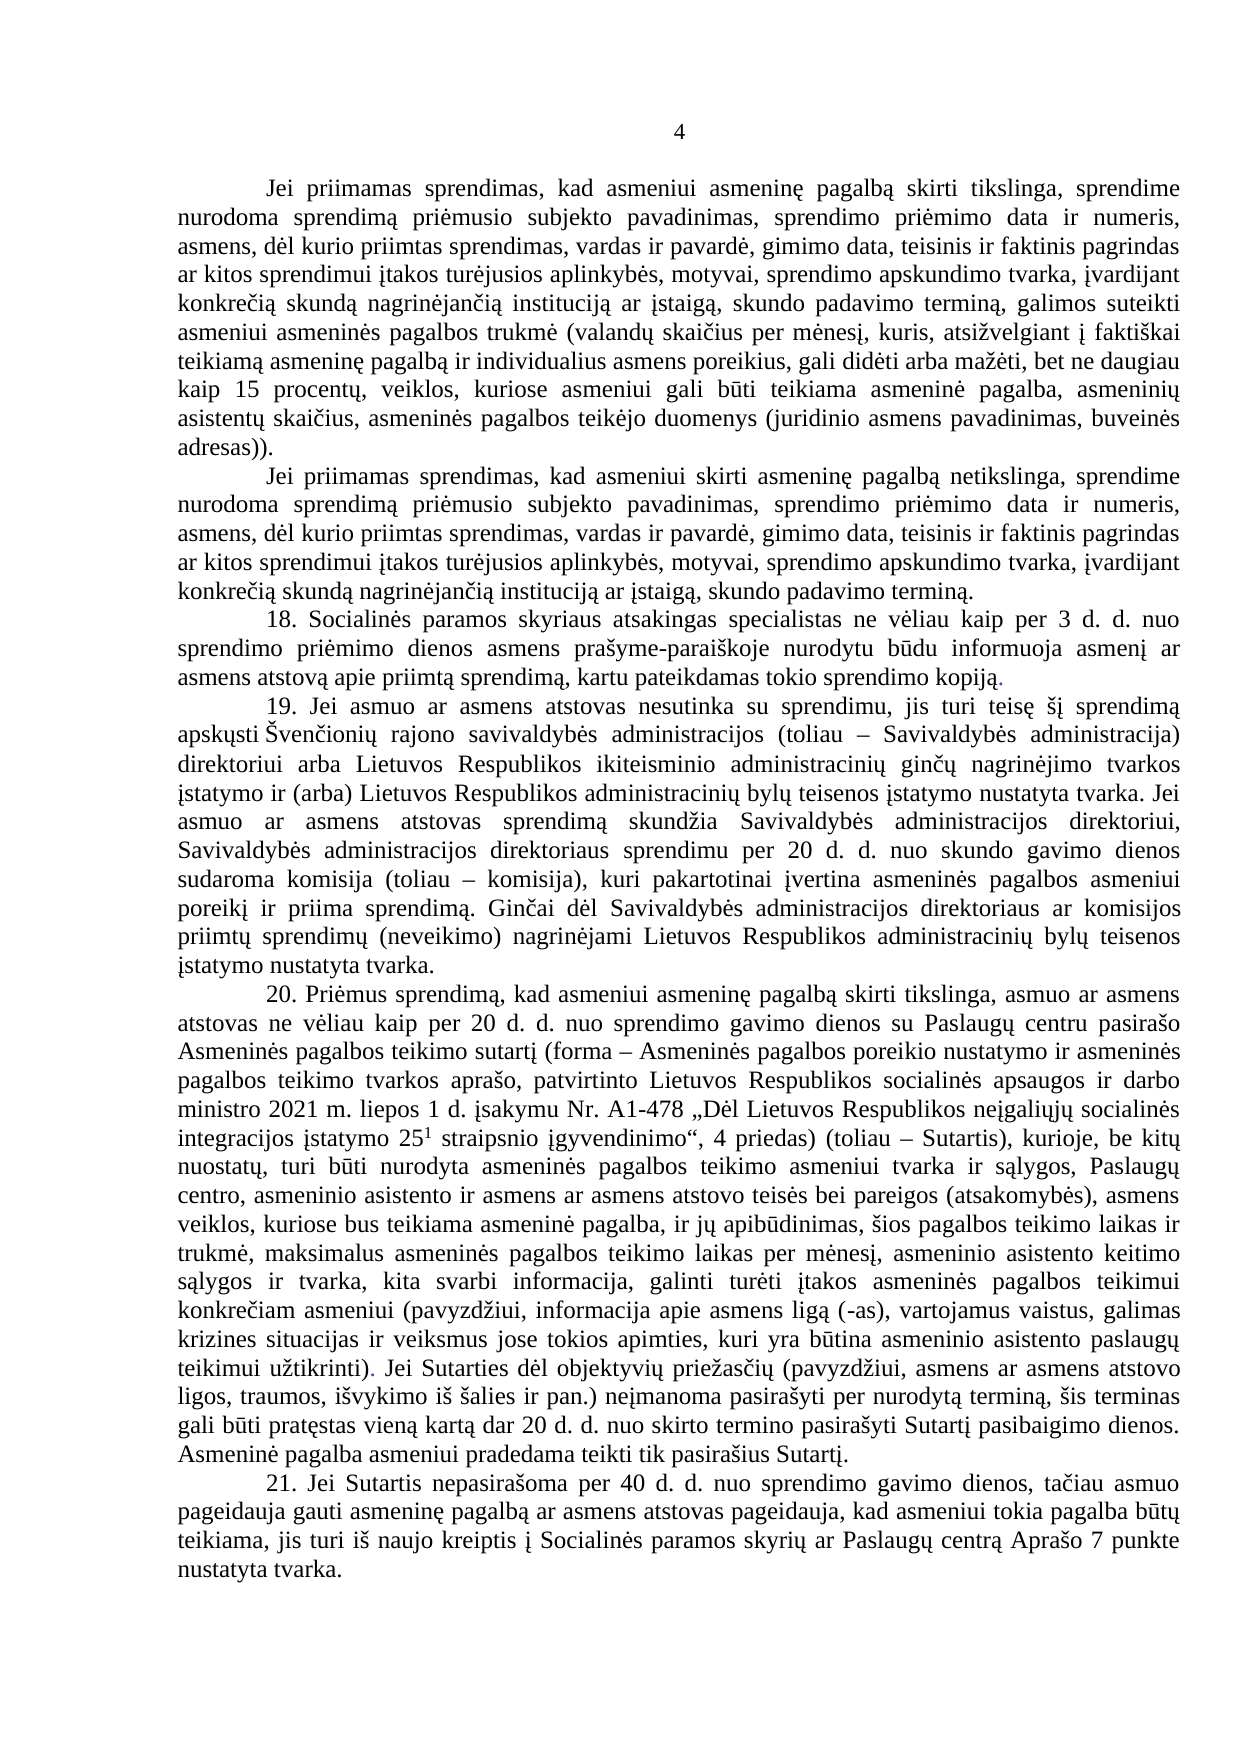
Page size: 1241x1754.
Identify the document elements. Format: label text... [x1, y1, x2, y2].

text 19. Jei asmuo ar asmens atstovas nesutinka su sprendimu, jis turi teisę šį sprendimą apskųsti Švenčionių rajono savivaldybės administracijos (toliau – Savivaldybės administracija) direktoriui arba Lietuvos Respublikos ikiteisminio administracinių ginčų nagrinėjimo tvarkos įstatymo ir (arba) Lietuvos Respublikos administracinių bylų teisenos įstatymo nustatyta tvarka. Jei asmuo ar asmens atstovas sprendimą skundžia Savivaldybės administracijos direktoriui, Savivaldybės administracijos direktoriaus sprendimu per 20 d. d. nuo skundo gavimo dienos sudaroma komisija (toliau – komisija), kuri pakartotinai įvertina asmeninės pagalbos asmeniui poreikį ir priima sprendimą. Ginčai dėl Savivaldybės administracijos direktoriaus ar komisijos priimtų sprendimų (neveikimo) nagrinėjami Lietuvos Respublikos administracinių bylų teisenos įstatymo nustatyta tvarka. [177, 691, 1181, 979]
text Jei priimamas sprendimas, kad asmeniui asmeninę pagalbą skirti tikslinga, sprendime nurodoma sprendimą priėmusio subjekto pavadinimas, sprendimo priėmimo data ir numeris, asmens, dėl kurio priimtas sprendimas, vardas ir pavardė, gimimo data, teisinis ir faktinis pagrindas ar kitos sprendimui įtakos turėjusios aplinkybės, motyvai, sprendimo apskundimo tvarka, įvardijant konkrečią skundą nagrinėjančią instituciją ar įstaigą, skundo padavimo terminą, galimos suteikti asmeniui asmeninės pagalbos trukmė (valandų skaičius per mėnesį, kuris, atsižvelgiant į faktiškai teikiamą asmeninę pagalbą ir individualius asmens poreikius, gali didėti arba mažėti, bet ne daugiau kaip 15 procentų, veiklos, kuriose asmeniui gali būti teikiama asmeninė pagalba, asmeninių asistentų skaičius, asmeninės pagalbos teikėjo duomenys (juridinio asmens pavadinimas, buveinės adresas)). [177, 173, 1181, 461]
text 21. Jei Sutartis nepasirašoma per 40 d. d. nuo sprendimo gavimo dienos, tačiau asmuo pageidauja gauti asmeninę pagalbą ar asmens atstovas pageidauja, kad asmeniui tokia pagalba būtų teikiama, jis turi iš naujo kreiptis į Socialinės paramos skyrių ar Paslaugų centrą Aprašo 7 punkte nustatyta tvarka. [177, 1468, 1181, 1583]
text 18. Socialinės paramos skyriaus atsakingas specialistas ne vėliau kaip per 3 d. d. nuo sprendimo priėmimo dienos asmens prašyme-paraiškoje nurodytu būdu informuoja asmenį ar asmens atstovą apie priimtą sprendimą, kartu pateikdamas tokio sprendimo kopiją. [177, 604, 1181, 691]
text Jei priimamas sprendimas, kad asmeniui skirti asmeninę pagalbą netikslinga, sprendime nurodoma sprendimą priėmusio subjekto pavadinimas, sprendimo priėmimo data ir numeris, asmens, dėl kurio priimtas sprendimas, vardas ir pavardė, gimimo data, teisinis ir faktinis pagrindas ar kitos sprendimui įtakos turėjusios aplinkybės, motyvai, sprendimo apskundimo tvarka, įvardijant konkrečią skundą nagrinėjančią instituciją ar įstaigą, skundo padavimo terminą. [177, 461, 1181, 604]
text 20. Priėmus sprendimą, kad asmeniui asmeninę pagalbą skirti tikslinga, asmuo ar asmens atstovas ne vėliau kaip per 20 d. d. nuo sprendimo gavimo dienos su Paslaugų centru pasirašo Asmeninės pagalbos teikimo sutartį (forma – Asmeninės pagalbos poreikio nustatymo ir asmeninės pagalbos teikimo tvarkos aprašo, patvirtinto Lietuvos Respublikos socialinės apsaugos ir darbo ministro 2021 m. liepos 1 d. įsakymu Nr. A1-478 „Dėl Lietuvos Respublikos neįgaliųjų socialinės integracijos įstatymo 251 straipsnio įgyvendinimo“, 4 priedas) (toliau – Sutartis), kurioje, be kitų nuostatų, turi būti nurodyta asmeninės pagalbos teikimo asmeniui tvarka ir sąlygos, Paslaugų centro, asmeninio asistento ir asmens ar asmens atstovo teisės bei pareigos (atsakomybės), asmens veiklos, kuriose bus teikiama asmeninė pagalba, ir jų apibūdinimas, šios pagalbos teikimo laikas ir trukmė, maksimalus asmeninės pagalbos teikimo laikas per mėnesį, asmeninio asistento keitimo sąlygos ir tvarka, kita svarbi informacija, galinti turėti įtakos asmeninės pagalbos teikimui konkrečiam asmeniui (pavyzdžiui, informacija apie asmens ligą (‑as), vartojamus vaistus, galimas krizines situacijas ir veiksmus jose tokios apimties, kuri yra būtina asmeninio asistento paslaugų teikimui užtikrinti). Jei Sutarties dėl objektyvių priežasčių (pavyzdžiui, asmens ar asmens atstovo ligos, traumos, išvykimo iš šalies ir pan.) neįmanoma pasirašyti per nurodytą terminą, šis terminas gali būti pratęstas vieną kartą dar 20 d. d. nuo skirto termino pasirašyti Sutartį pasibaigimo dienos. Asmeninė pagalba asmeniui pradedama teikti tik pasirašius Sutartį. [177, 979, 1181, 1468]
